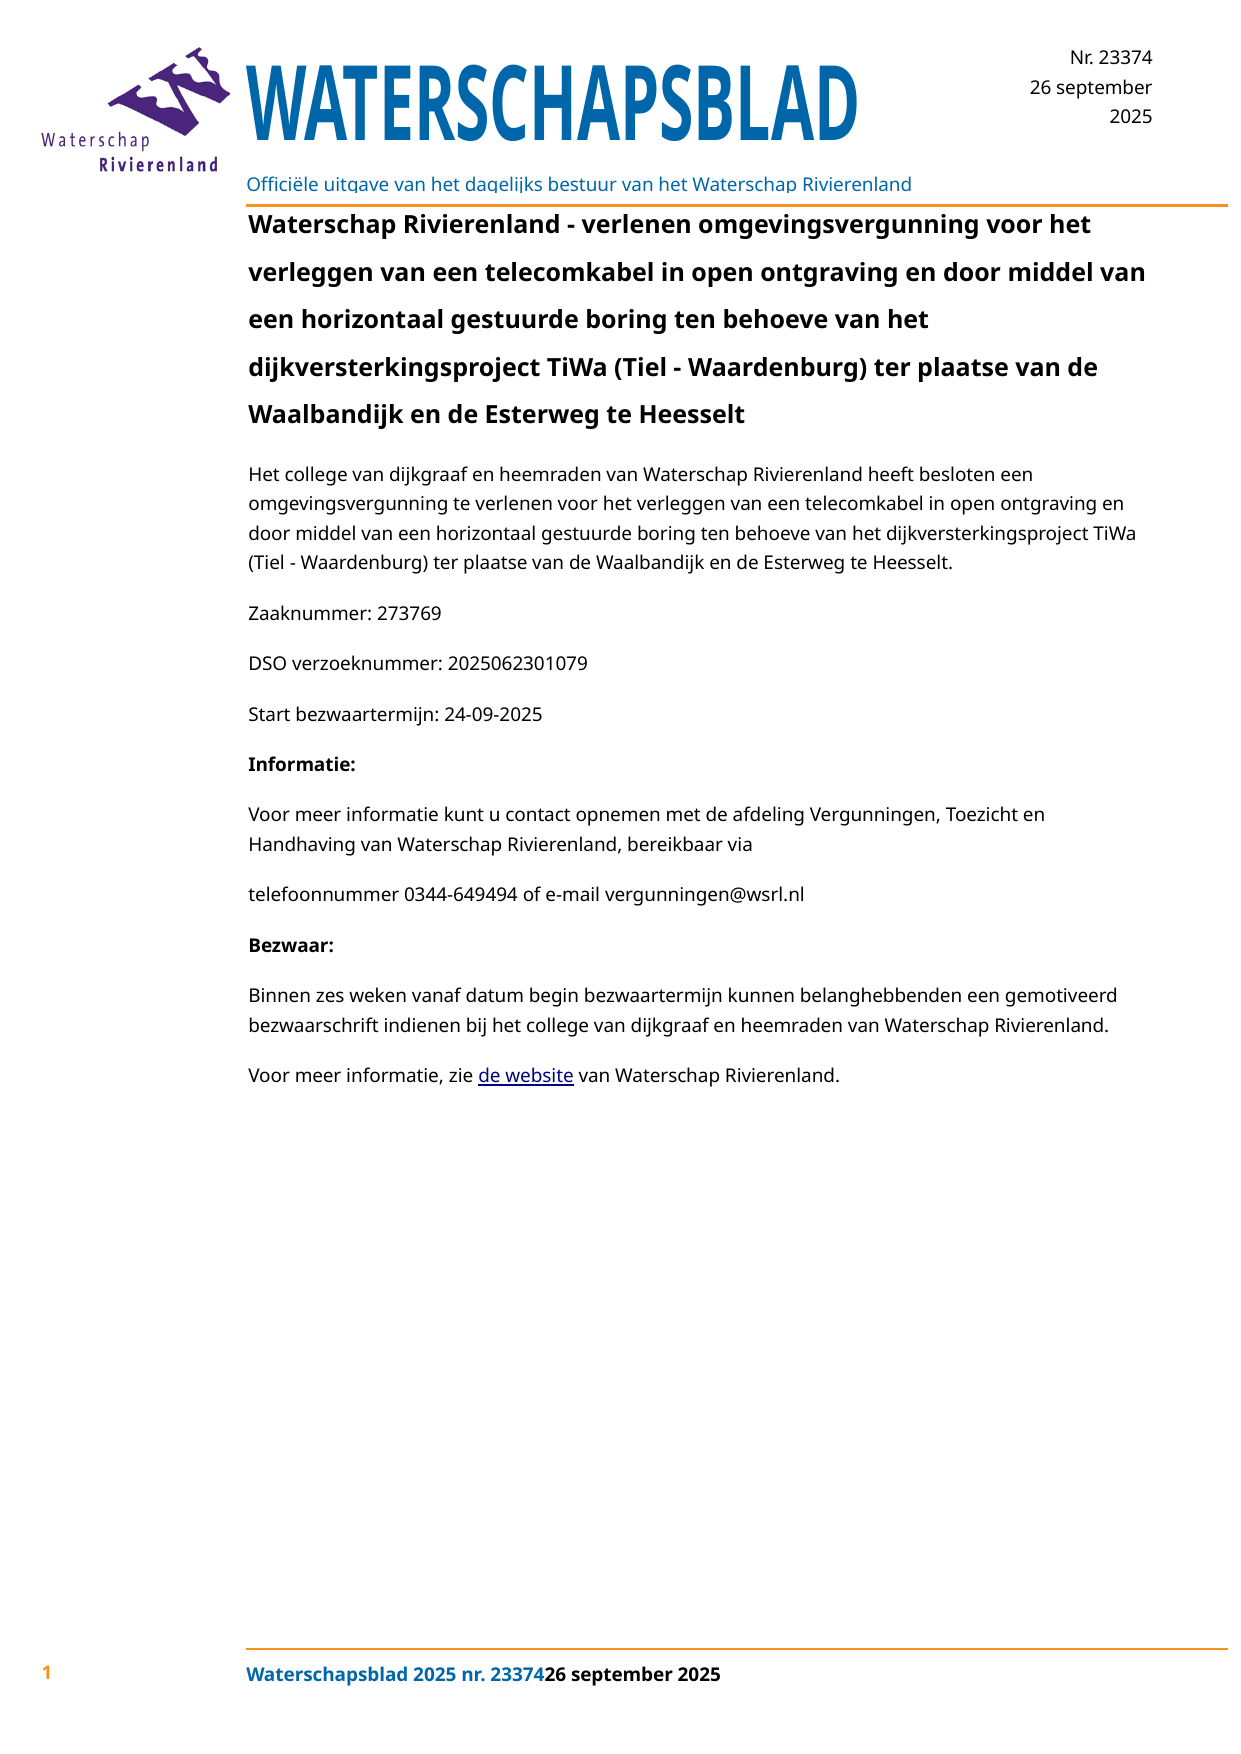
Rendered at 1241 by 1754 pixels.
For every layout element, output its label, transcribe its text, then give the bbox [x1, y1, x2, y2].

text Informatie: [248, 751, 1152, 777]
text Binnen zes weken vanaf datum begin bezwaartermijn kunnen belanghebbenden een gemotiveerd bezwaarschrift indienen bij het college van dijkgraaf en heemraden van Waterschap Rivierenland. [248, 982, 1152, 1038]
text Start bezwaartermijn: 24-09-2025 [248, 701, 1152, 726]
text DSO verzoeknummer: 2025062301079 [248, 650, 1152, 676]
text Bezwaar: [248, 932, 1152, 958]
text Het college van dijkgraaf en heemraden van Waterschap Rivierenland heeft besloten een omgevingsvergunning te verlenen voor het verleggen van een telecomkabel in open ontgraving en door middel van een horizontaal gestuurde boring ten behoeve van het dijkversterkingsproject TiWa (Tiel - Waardenburg) ter plaatse van de Waalbandijk en de Esterweg te Heesselt. [248, 461, 1152, 575]
text Zaaknummer: 273769 [248, 600, 1152, 626]
text Waterschap Rivierenland - verlenen omgevingsvergunning voor het verleggen van een telecomkabel in open ontgraving en door middel van een horizontaal gestuurde boring ten behoeve van het dijkversterkingsproject TiWa (Tiel - Waardenburg) ter plaatse van de Waalbandijk en de Esterweg te Heesselt [248, 207, 1152, 431]
text Voor meer informatie, zie de website van Waterschap Rivierenland. [248, 1062, 1152, 1088]
text telefoonnummer 0344-649494 of e-mail vergunningen@wsrl.nl [248, 882, 1152, 907]
text Voor meer informatie kunt u contact opnemen met de afdeling Vergunningen, Toezicht en Handhaving van Waterschap Rivierenland, bereikbaar via [248, 802, 1152, 857]
picture [41, 47, 231, 172]
